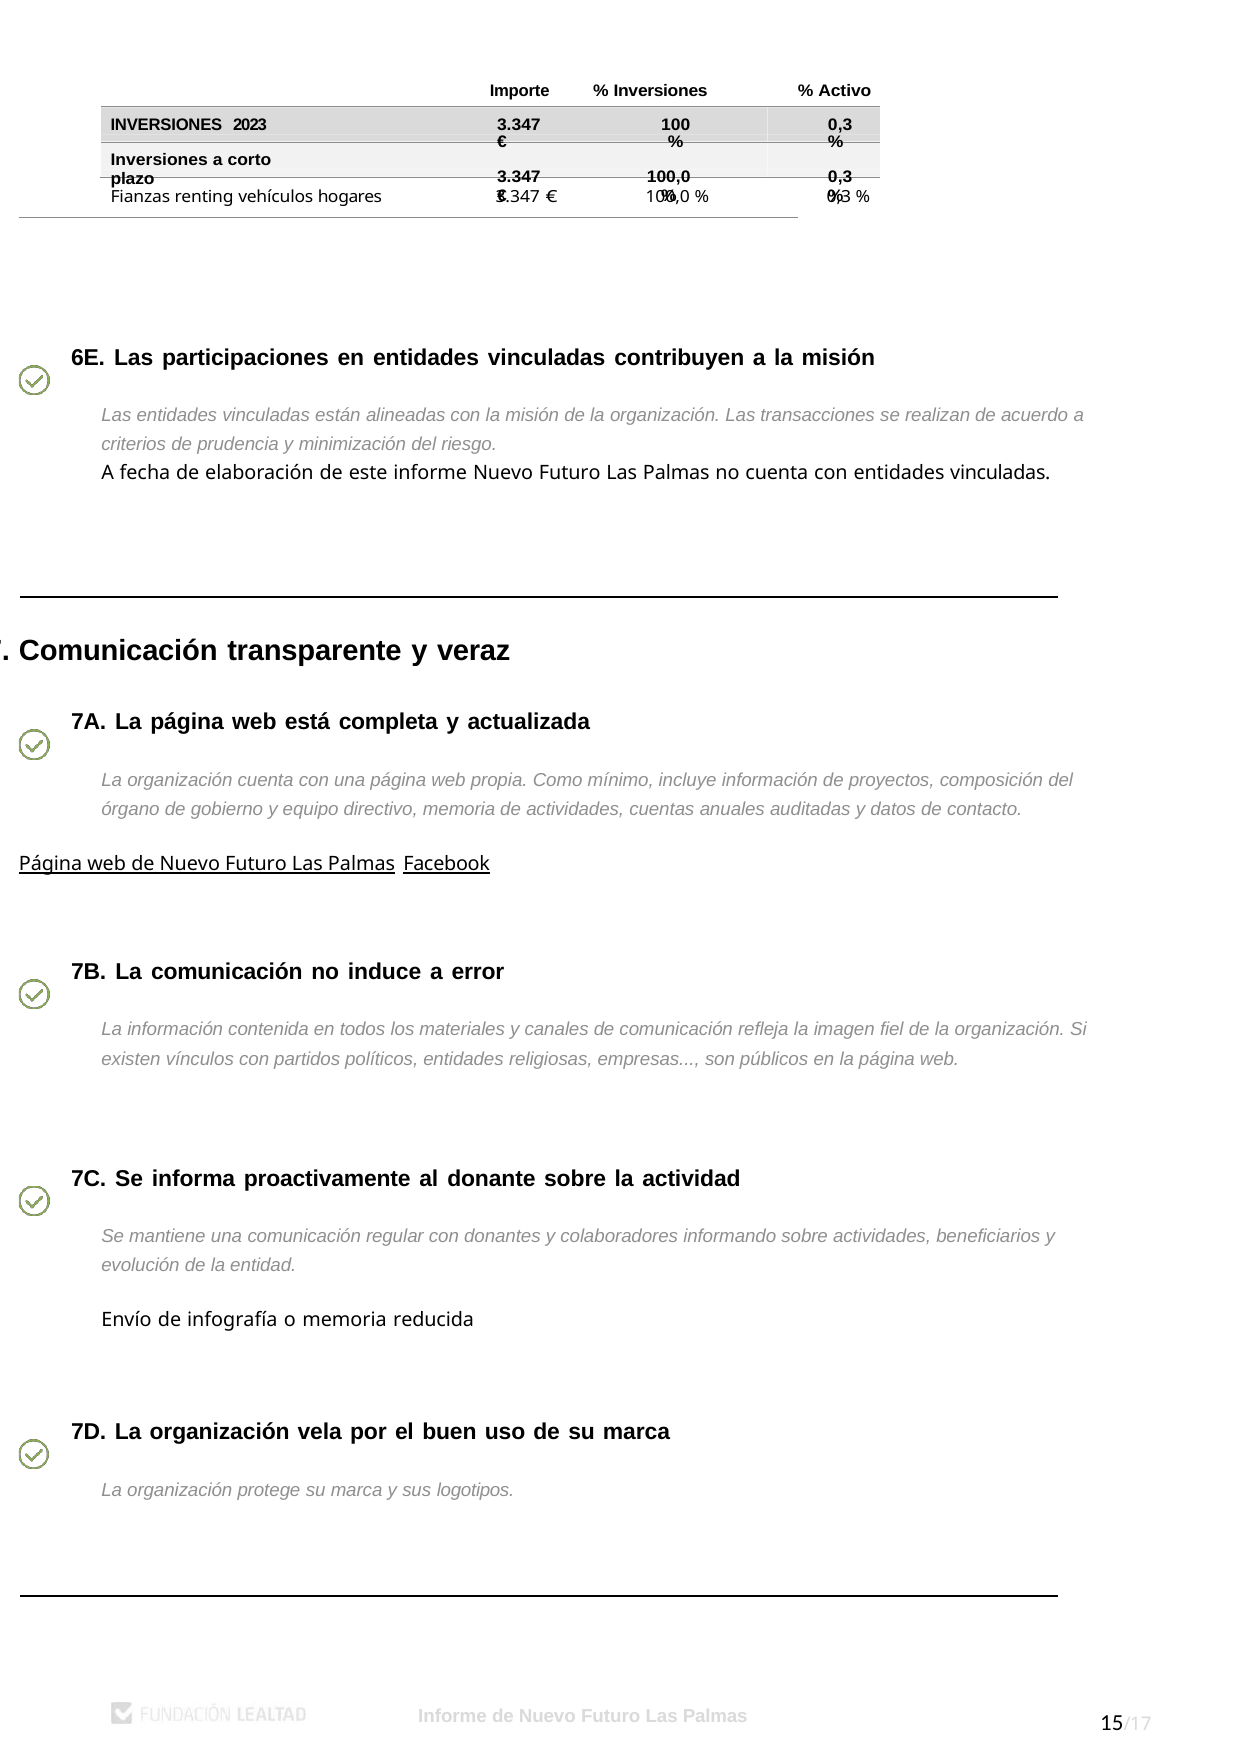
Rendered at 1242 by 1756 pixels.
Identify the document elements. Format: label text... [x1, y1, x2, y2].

text Importe % Inversiones % Activo [489, 81, 1162, 100]
text Envío de infografía o memoria reducida [101, 1305, 1162, 1332]
text A fecha de elaboración de este informe Nuevo Futuro Las Palmas no cuenta con entidades vinculadas. [101, 462, 1162, 483]
text Fianzas renting vehículos hogares 3.347 € 100,0 % 0,3 % [110, 185, 1162, 208]
subtitle 7A. La página web está completa y actualizada [19, 708, 1126, 759]
text La organización cuenta con una página web propia. Como mínimo, incluye información de proyectos, composición del órgano de gobierno y equipo directivo, memoria de actividades, cuentas anuales auditadas y datos de contacto. [101, 769, 1116, 819]
list Comunicación transparente y veraz [0, 633, 1162, 666]
text La organización protege su marca y sus logotipos. [101, 1478, 1162, 1500]
subtitle 7B. La comunicación no induce a error [19, 958, 1126, 1009]
subtitle 6E. Las participaciones en entidades vinculadas contribuyen a la misión [19, 344, 1126, 394]
subtitle 7C. Se informa proactivamente al donante sobre la actividad [19, 1164, 1126, 1215]
text Las entidades vinculadas están alineadas con la misión de la organización. Las transacciones se realizan de acuerdo a criterios de prudencia y minimización del riesgo. [101, 404, 1095, 455]
text Página web de Nuevo Futuro Las Palmas Facebook [19, 849, 543, 876]
text Se mantiene una comunicación regular con donantes y colaboradores informando sobre actividades, beneficiarios y evolución de la entidad. [101, 1225, 1095, 1276]
text La información contenida en todos los materiales y canales de comunicación refleja la imagen fiel de la organización. Si existen vínculos con partidos políticos, entidades religiosas, empresas..., son públicos en la página web. [101, 1018, 1095, 1069]
subtitle 7D. La organización vela por el buen uso de su marca [19, 1418, 1126, 1469]
